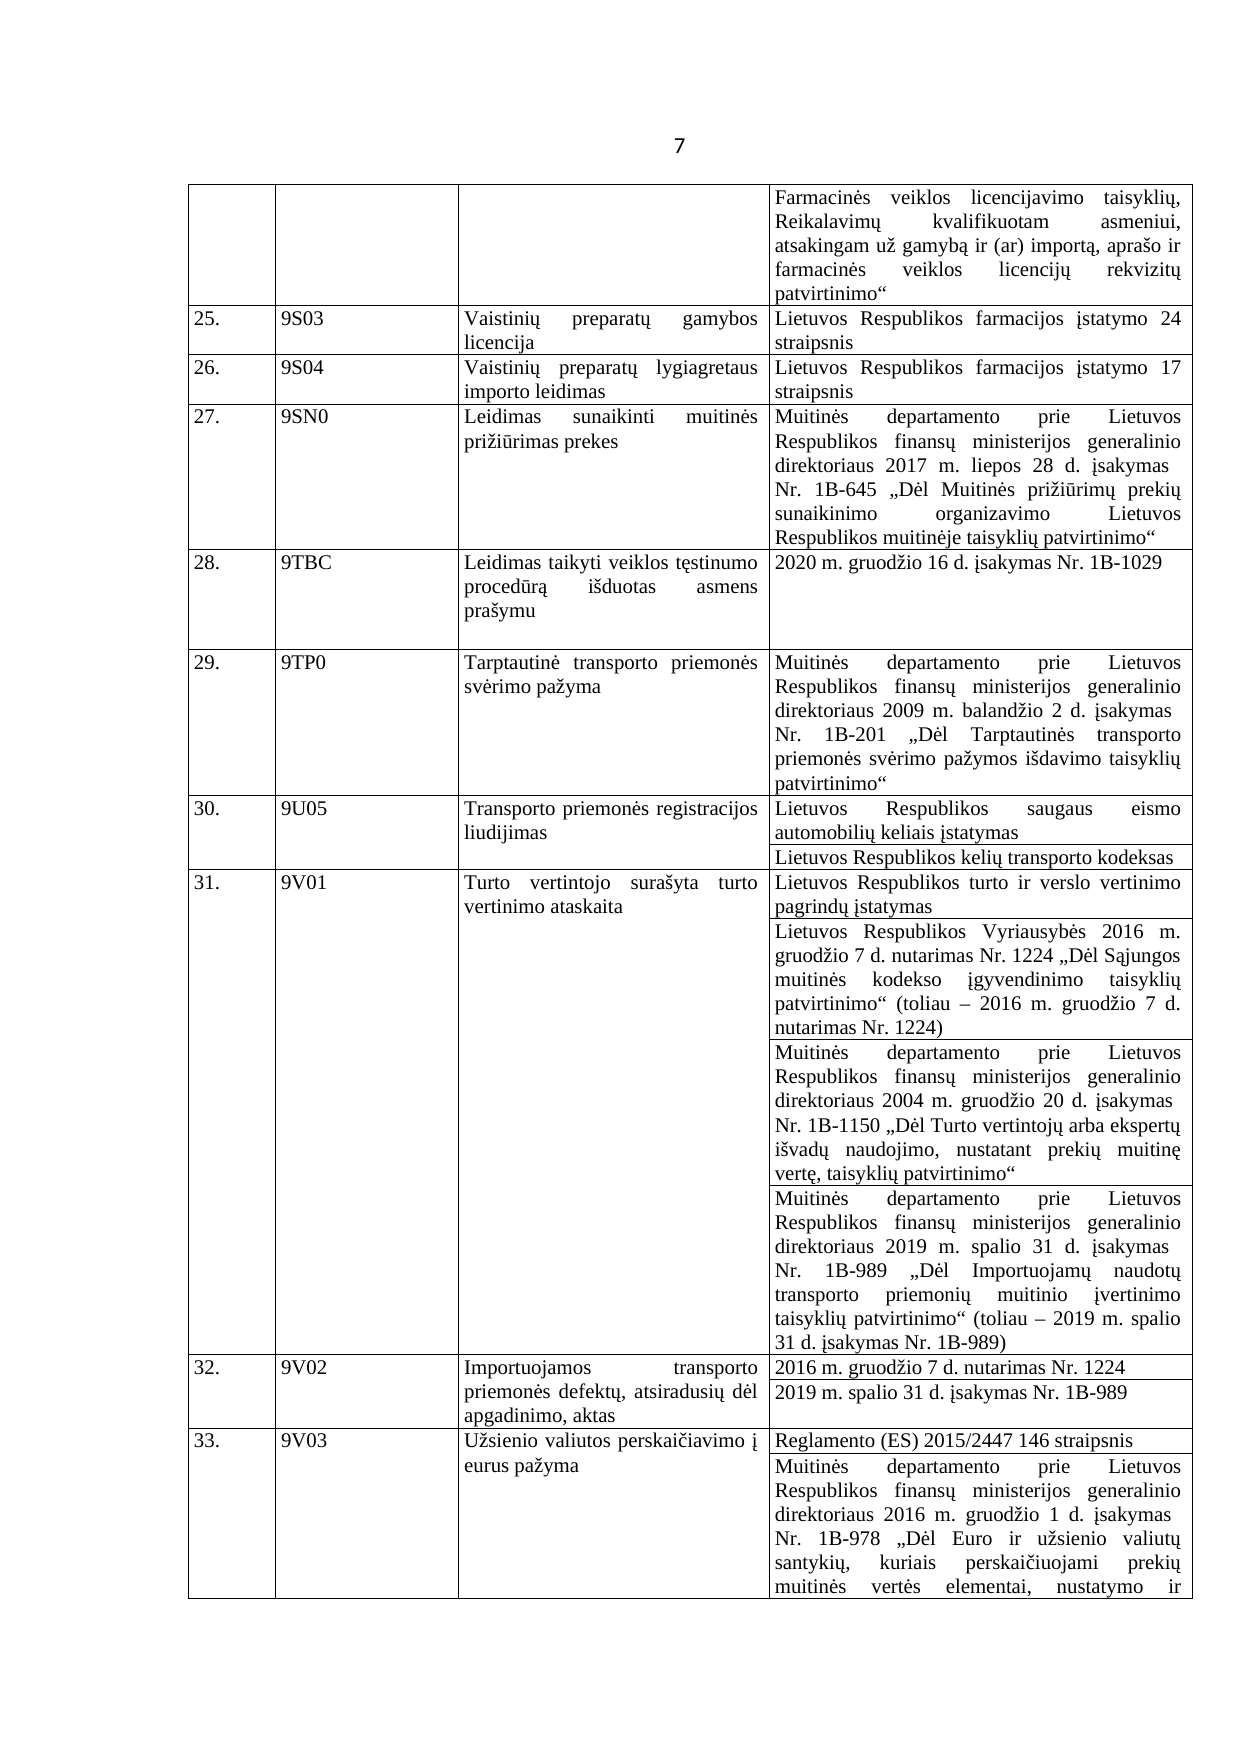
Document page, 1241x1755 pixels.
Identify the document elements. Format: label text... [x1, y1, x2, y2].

table_cell Turto vertintojo surašyta turto vertinimo ataskaita [459, 870, 769, 1354]
table_cell Farmacinės veiklos licencijavimo taisyklių, Reikalavimų kvalifikuotam asmeniui, atsakingam už gamybą ir (ar) importą, aprašo ir farmacinės veiklos licencijų rekvizitų patvirtinimo“ [770, 185, 1192, 305]
table_cell Lietuvos Respublikos farmacijos įstatymo 24 straipsnis [770, 306, 1192, 354]
table_cell Muitinės departamento prie Lietuvos Respublikos finansų ministerijos generalinio direktoriaus 2017 m. liepos 28 d. įsakymas Nr. 1B-645 „Dėl Muitinės prižiūrimų prekių sunaikinimo organizavimo Lietuvos Respublikos muitinėje taisyklių patvirtinimo“ [770, 405, 1192, 549]
table_cell 33. [189, 1429, 275, 1598]
table_cell Vaistinių preparatų lygiagretaus importo leidimas [459, 355, 769, 403]
table_cell 30. [189, 796, 275, 869]
table_cell Vaistinių preparatų gamybos licencija [459, 306, 769, 354]
table_cell 9V02 [276, 1355, 458, 1427]
table_cell 9U05 [276, 796, 458, 869]
table_cell 9S04 [276, 355, 458, 403]
table_cell 32. [189, 1355, 275, 1427]
table_cell 25. [189, 306, 275, 354]
table_cell Lietuvos Respublikos farmacijos įstatymo 17 straipsnis [770, 355, 1192, 403]
table_cell 27. [189, 405, 275, 549]
table_cell 26. [189, 355, 275, 403]
table_cell Transporto priemonės registracijos liudijimas [459, 796, 769, 869]
table_cell 2020 m. gruodžio 16 d. įsakymas Nr. 1B-1029 [770, 550, 1192, 649]
table_cell 9TP0 [276, 650, 458, 794]
table_cell 29. [189, 650, 275, 794]
table_cell [189, 185, 275, 305]
table_cell Lietuvos Respublikos Vyriausybės 2016 m. gruodžio 7 d. nutarimas Nr. 1224 „Dėl Sąjungos muitinės kodekso įgyvendinimo taisyklių patvirtinimo“ (toliau – 2016 m. gruodžio 7 d. nutarimas Nr. 1224) [770, 919, 1192, 1039]
table_cell Reglamento (ES) 2015/2447 146 straipsnis [770, 1429, 1192, 1452]
table_cell 9SN0 [276, 405, 458, 549]
table_cell Muitinės departamento prie Lietuvos Respublikos finansų ministerijos generalinio direktoriaus 2016 m. gruodžio 1 d. įsakymas Nr. 1B-978 „Dėl Euro ir užsienio valiutų santykių, kuriais perskaičiuojami prekių muitinės vertės elementai, nustatymo ir [770, 1454, 1192, 1598]
table_cell Leidimas taikyti veiklos tęstinumo procedūrą išduotas asmens prašymu [459, 550, 769, 649]
table_cell Tarptautinė transporto priemonės svėrimo pažyma [459, 650, 769, 794]
table_cell [459, 185, 769, 305]
table_cell Leidimas sunaikinti muitinės prižiūrimas prekes [459, 405, 769, 549]
table_cell 31. [189, 870, 275, 1354]
table_cell [276, 185, 458, 305]
table_cell Lietuvos Respublikos saugaus eismo automobilių keliais įstatymas [770, 796, 1192, 844]
table_cell Lietuvos Respublikos turto ir verslo vertinimo pagrindų įstatymas [770, 870, 1192, 918]
table_cell 9TBC [276, 550, 458, 649]
table_cell Muitinės departamento prie Lietuvos Respublikos finansų ministerijos generalinio direktoriaus 2009 m. balandžio 2 d. įsakymas Nr. 1B-201 „Dėl Tarptautinės transporto priemonės svėrimo pažymos išdavimo taisyklių patvirtinimo“ [770, 650, 1192, 794]
table_cell Lietuvos Respublikos kelių transporto kodeksas [770, 845, 1192, 869]
table_cell 9V03 [276, 1429, 458, 1598]
table_cell Užsienio valiutos perskaičiavimo į eurus pažyma [459, 1429, 769, 1598]
table_cell Muitinės departamento prie Lietuvos Respublikos finansų ministerijos generalinio direktoriaus 2019 m. spalio 31 d. įsakymas Nr. 1B-989 „Dėl Importuojamų naudotų transporto priemonių muitinio įvertinimo taisyklių patvirtinimo“ (toliau – 2019 m. spalio 31 d. įsakymas Nr. 1B-989) [770, 1186, 1192, 1354]
table_cell 2019 m. spalio 31 d. įsakymas Nr. 1B-989 [770, 1380, 1192, 1427]
table_cell 28. [189, 550, 275, 649]
table_cell 2016 m. gruodžio 7 d. nutarimas Nr. 1224 [770, 1355, 1192, 1379]
table_cell Muitinės departamento prie Lietuvos Respublikos finansų ministerijos generalinio direktoriaus 2004 m. gruodžio 20 d. įsakymas Nr. 1B-1150 „Dėl Turto vertintojų arba ekspertų išvadų naudojimo, nustatant prekių muitinę vertę, taisyklių patvirtinimo“ [770, 1040, 1192, 1185]
table_cell 9S03 [276, 306, 458, 354]
table_cell 9V01 [276, 870, 458, 1354]
table_cell Importuojamos transporto priemonės defektų, atsiradusių dėl apgadinimo, aktas [459, 1355, 769, 1427]
